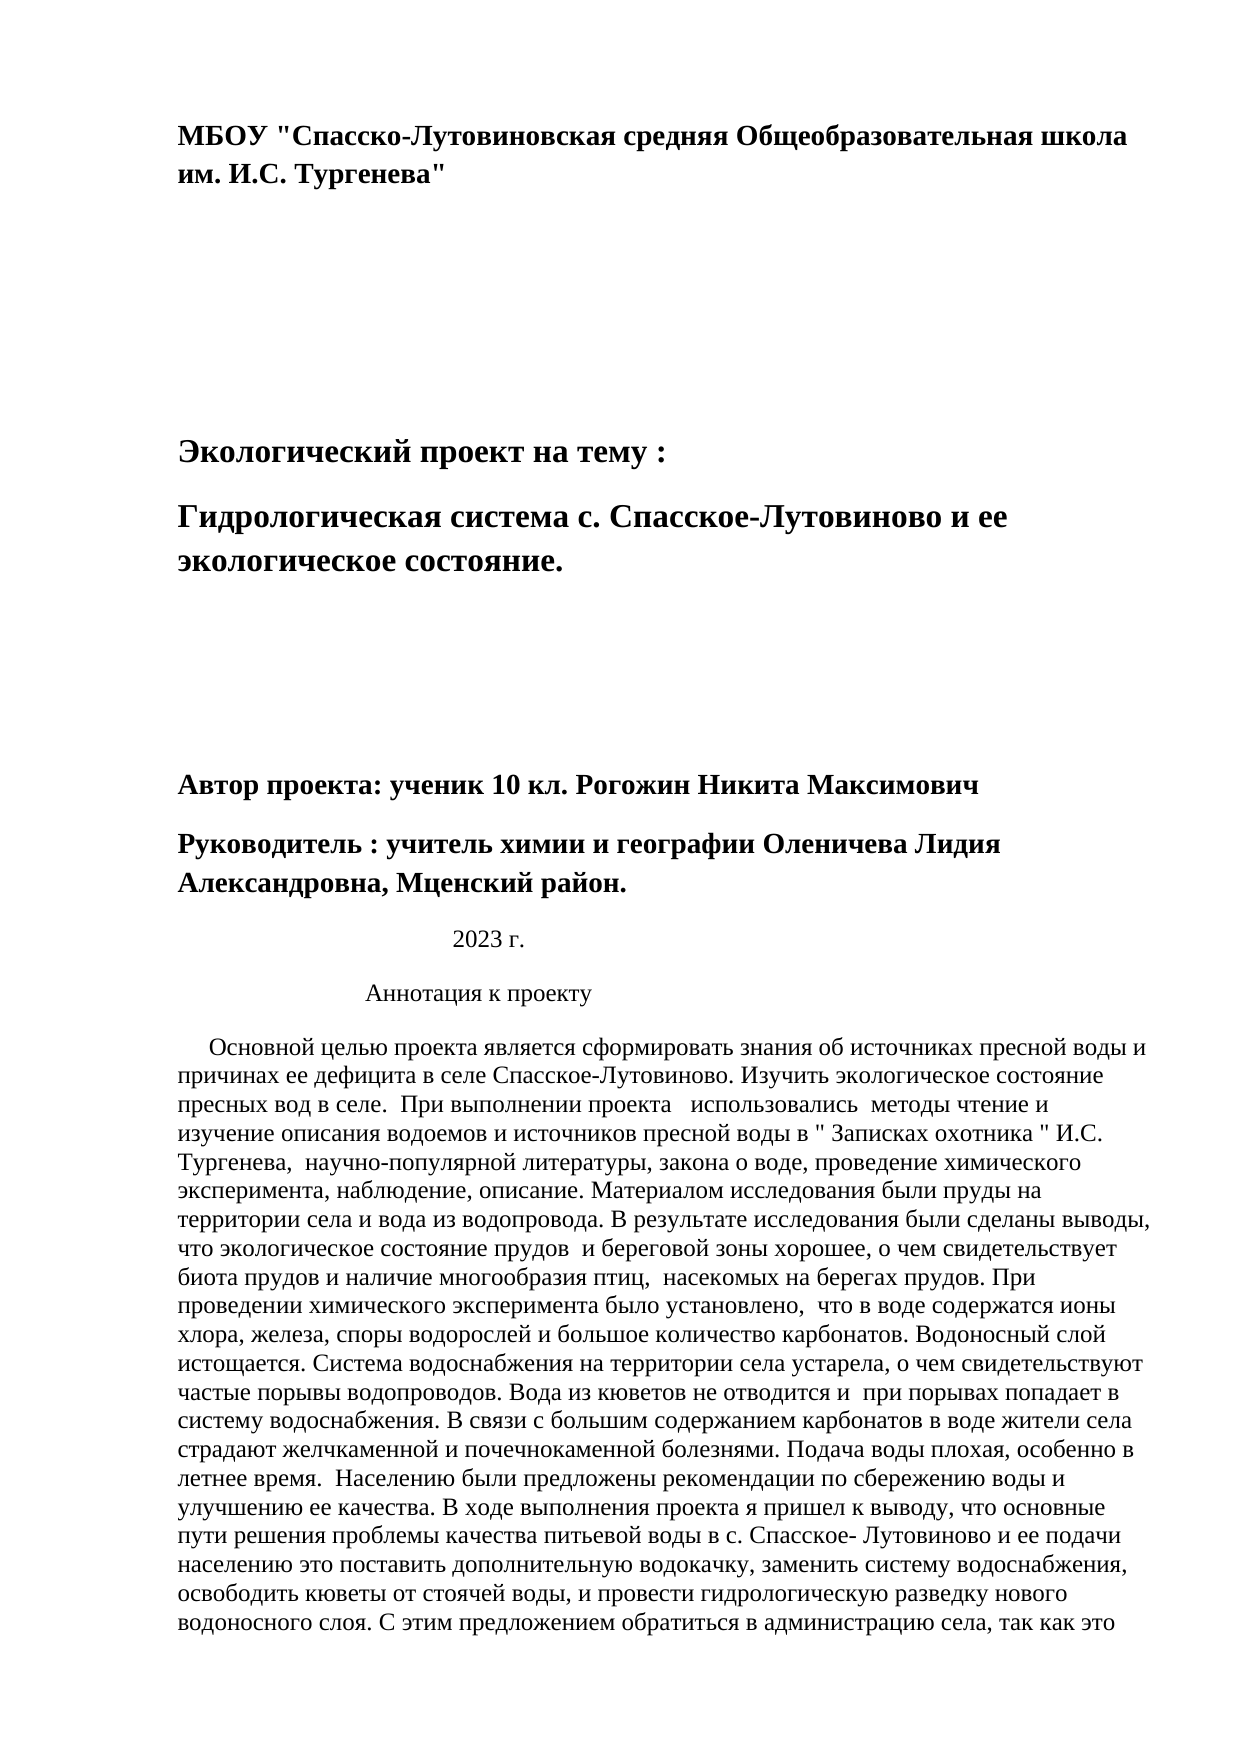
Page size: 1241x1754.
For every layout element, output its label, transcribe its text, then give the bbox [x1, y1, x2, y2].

text Гидрологическая система с. Спасское-Лутовиново и ее экологическое состояние. [177, 496, 1152, 579]
text 2023 г. [177, 924, 1152, 953]
text МБОУ "Спасско-Лутовиновская средняя Общеобразовательная школа им. И.С. Тургенева" [177, 118, 1152, 190]
text Основной целью проекта является сформировать знания об источниках пресной воды и причинах ее дефицита в селе Спасское-Лутовиново. Изучить экологическое состояние пресных вод в селе. При выполнении проекта использовались методы чтение и изучение описания водоемов и источников пресной воды в " Записках охотника " И.С. Тургенева, научно-популярной литературы, закона о воде, проведение химического эксперимента, наблюдение, описание. Материалом исследования были пруды на территории села и вода из водопровода. В результате исследования были сделаны выводы, что экологическое состояние прудов и береговой зоны хорошее, о чем свидетельствует биота прудов и наличие многообразия птиц, насекомых на берегах прудов. При проведении химического эксперимента было установлено, что в воде содержатся ионы хлора, железа, споры водорослей и большое количество карбонатов. Водоносный слой истощается. Система водоснабжения на территории села устарела, о чем свидетельствуют частые порывы водопроводов. Вода из кюветов не отводится и при порывах попадает в систему водоснабжения. В связи с большим содержанием карбонатов в воде жители села страдают желчкаменной и почечнокаменной болезнями. Подача воды плохая, особенно в летнее время. Населению были предложены рекомендации по сбережению воды и улучшению ее качества. В ходе выполнения проекта я пришел к выводу, что основные пути решения проблемы качества питьевой воды в с. Спасское- Лутовиново и ее подачи населению это поставить дополнительную водокачку, заменить систему водоснабжения, освободить кюветы от стоячей воды, и провести гидрологическую разведку нового водоносного слоя. С этим предложением обратиться в администрацию села, так как это [177, 1032, 1152, 1636]
text Автор проекта: ученик 10 кл. Рогожин Никита Максимович [177, 767, 1152, 800]
text Аннотация к проекту [177, 978, 1152, 1007]
text Руководитель : учитель химии и географии Оленичева Лидия Александровна, Мценский район. [177, 826, 1152, 898]
text Экологический проект на тему : [177, 431, 1152, 470]
